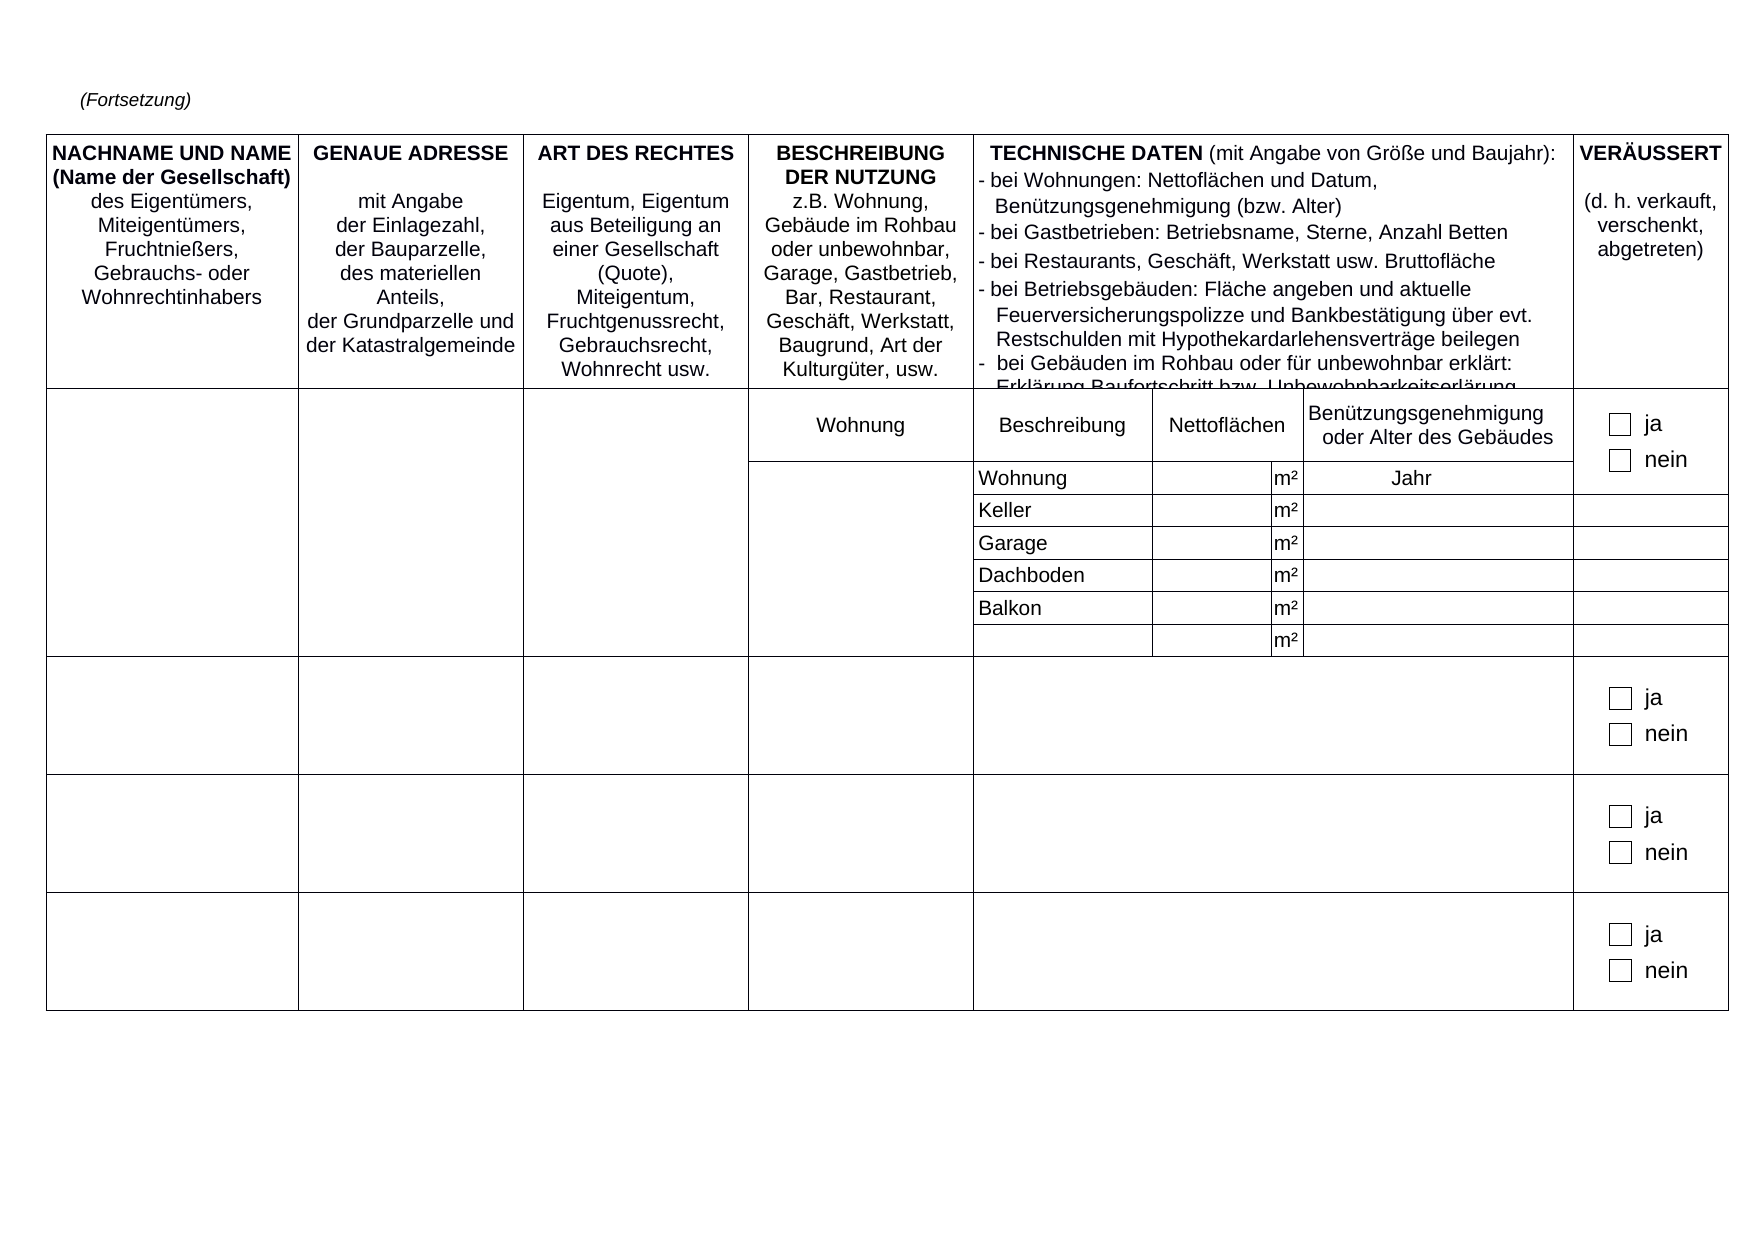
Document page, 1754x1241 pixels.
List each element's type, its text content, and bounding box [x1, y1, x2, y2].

table_cell [47, 657, 298, 774]
table_cell [1153, 560, 1271, 591]
table_cell [47, 775, 298, 892]
table_cell [1574, 625, 1728, 656]
table_header VERÄUSSERT (d. h. verkauft, verschenkt, abgetreten) [1574, 135, 1728, 388]
table_cell [524, 657, 748, 774]
table_cell m² [1272, 625, 1303, 656]
table_cell [974, 625, 1152, 656]
table_header NACHNAME UND NAME (Name der Gesellschaft) des Eigentümers, Miteigentümers, Fruchtnießers, Gebrauchs- oder Wohnrechtinhabers [47, 135, 298, 388]
table_cell [299, 775, 523, 892]
table_cell ja nein [1574, 657, 1728, 774]
table_cell [1304, 527, 1573, 558]
table_header TECHNISCHE DATEN (mit Angabe von Größe und Baujahr): - bei Wohnungen: Nettoflächen und Datum, Benützungsgenehmigung (bzw. Alter) - bei Gastbetrieben: Betriebsname, Sterne, Anzahl Betten - bei Restaurants, Geschäft, Werkstatt usw. Bruttofläche - bei Betriebsgebäuden: Fläche angeben und aktuelle Feuerversicherungspolizze und Bankbestätigung über evt. Restschulden mit Hypothekardarlehensverträge beilegen - bei Gebäuden im Rohbau oder für unbewohnbar erklärt: Erklärung Baufortschritt bzw. Unbewohnbarkeitserlärung [974, 135, 1573, 388]
table_cell [749, 893, 973, 1010]
table_cell [299, 657, 523, 774]
table_cell [1304, 625, 1573, 656]
table_cell ja nein [1574, 389, 1728, 493]
text (Fortsetzung) [80, 89, 1695, 110]
table_cell [299, 893, 523, 1010]
table_cell [1574, 495, 1728, 526]
table_cell [1153, 495, 1271, 526]
table_cell Balkon [974, 592, 1152, 623]
table_cell m² [1272, 462, 1303, 493]
table_header Beschreibung der Nutzung z.B. Wohnung, Gebäude im Rohbau oder unbewohnbar, Garage, Gastbetrieb, Bar, Restaurant, Geschäft, Werkstatt, Baugrund, Art der Kulturgüter, usw. [749, 135, 973, 388]
table_cell m² [1272, 495, 1303, 526]
table_cell Wohnung [974, 462, 1152, 493]
table_cell [749, 657, 973, 774]
table_cell Beschreibung [974, 389, 1152, 461]
table_cell [299, 389, 523, 656]
table_cell Keller [974, 495, 1152, 526]
table_cell [47, 389, 298, 656]
table_cell m² [1272, 592, 1303, 623]
table_cell [1153, 625, 1271, 656]
table_header ART DES RECHTES Eigentum, Eigentum aus Beteiligung an einer Gesellschaft (Quote), Miteigentum, Fruchtgenussrecht, Gebrauchsrecht, Wohnrecht usw. [524, 135, 748, 388]
table_cell m² [1272, 560, 1303, 591]
table_cell [1574, 560, 1728, 591]
table_cell [974, 657, 1573, 774]
table_cell [974, 775, 1573, 892]
table_cell [974, 893, 1573, 1010]
table_cell [47, 893, 298, 1010]
table_header GENAUE ADRESSE mit Angabe der Einlagezahl, der Bauparzelle, des materiellen Anteils, der Grundparzelle und der Katastralgemeinde [299, 135, 523, 388]
table_cell m² [1272, 527, 1303, 558]
table_cell ja nein [1574, 893, 1728, 1010]
table_cell [1153, 592, 1271, 623]
table_cell Jahr [1304, 462, 1573, 493]
table_cell [524, 893, 748, 1010]
table_cell Nettoflächen [1153, 389, 1303, 461]
table_cell [1304, 592, 1573, 623]
table_cell [749, 775, 973, 892]
table_cell Dachboden [974, 560, 1152, 591]
table_cell ja nein [1574, 775, 1728, 892]
table_cell Garage [974, 527, 1152, 558]
table_cell [1574, 527, 1728, 558]
table_cell [1574, 592, 1728, 623]
table_cell [1304, 560, 1573, 591]
table_cell [524, 775, 748, 892]
table_cell [1153, 527, 1271, 558]
table_cell Benützungsgenehmigung oder Alter des Gebäudes [1304, 389, 1573, 461]
table_cell [1304, 495, 1573, 526]
table_cell [524, 389, 748, 656]
table_cell [749, 462, 973, 656]
table_cell Wohnung [749, 389, 973, 461]
table_cell [1153, 462, 1271, 493]
